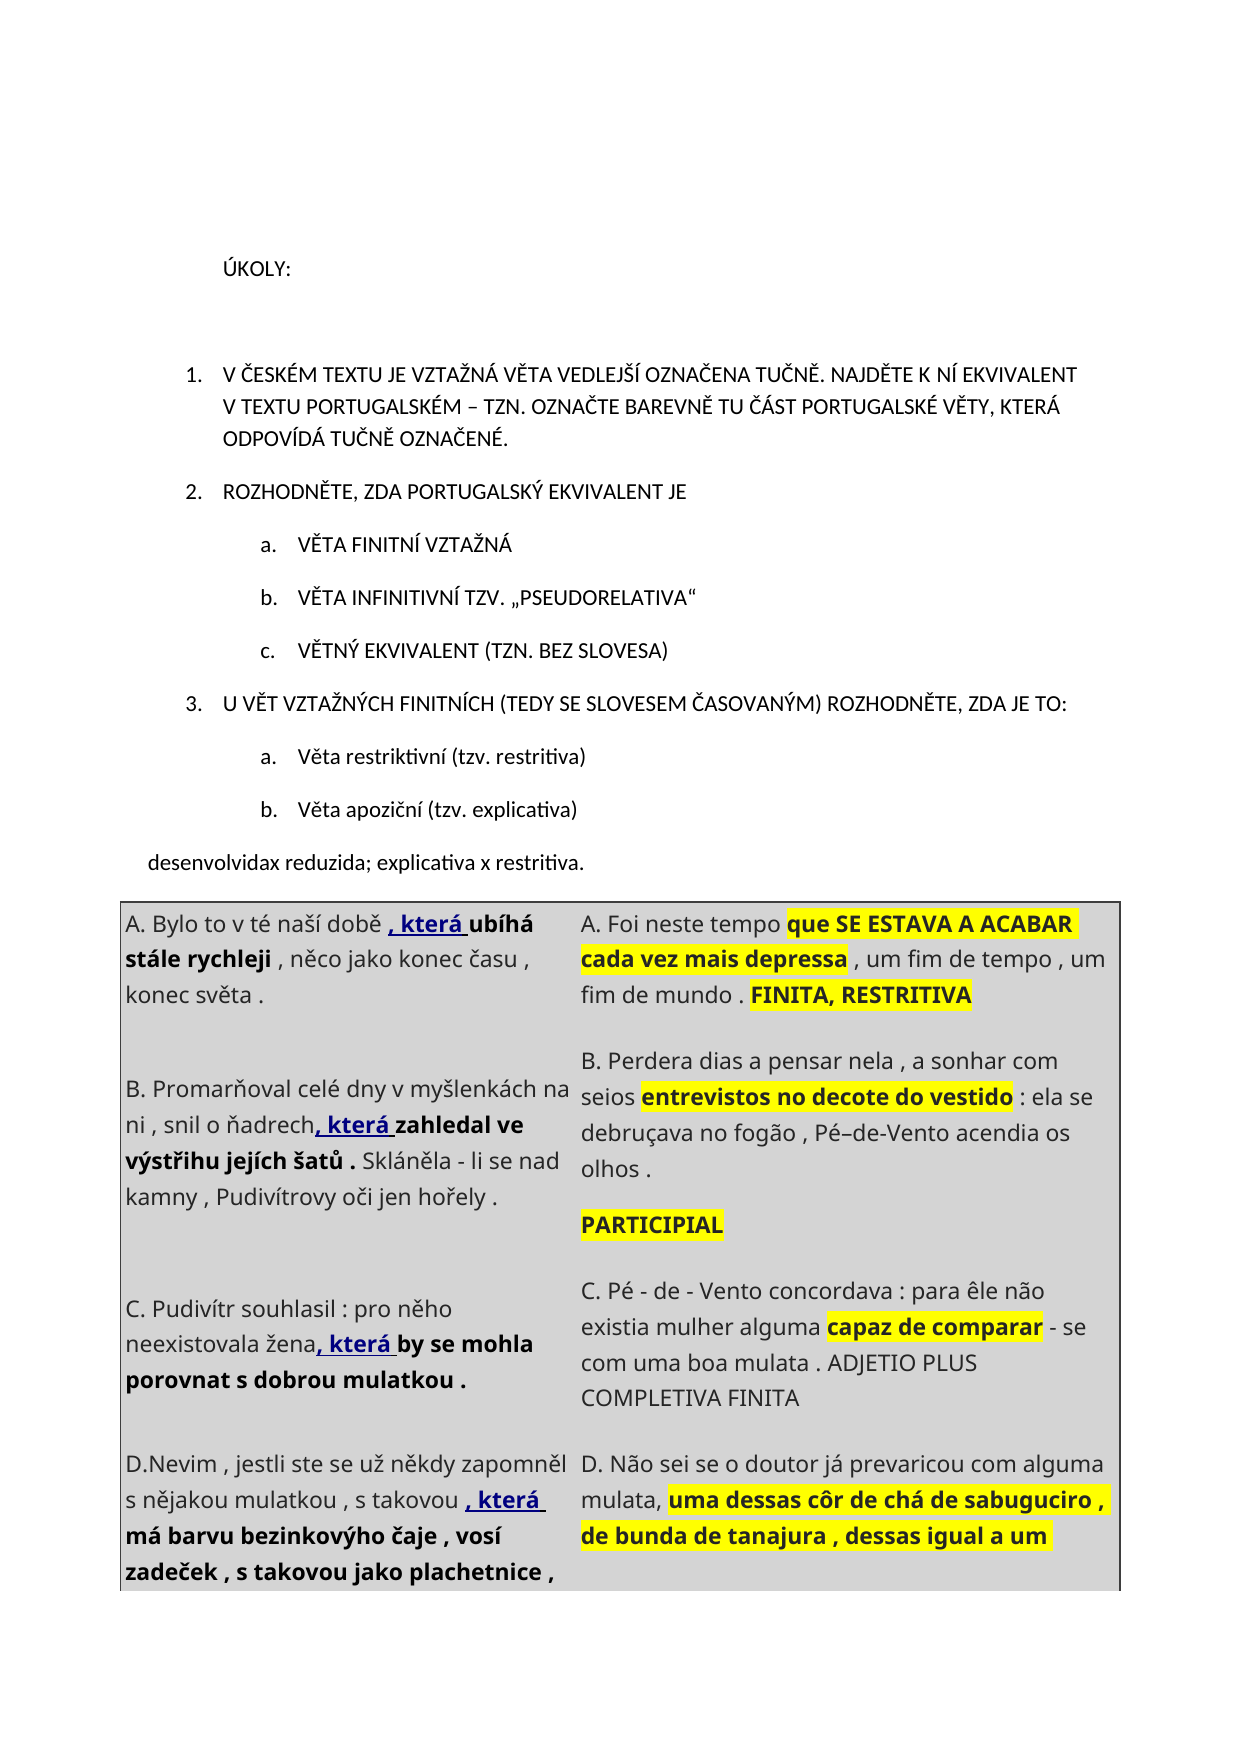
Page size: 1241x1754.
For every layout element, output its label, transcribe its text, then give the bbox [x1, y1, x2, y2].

table_cell B. Perdera dias a pensar nela , a sonhar com seios entrevistos no decote do vestido : ela se debruçava no fogão , Pé–de-Vento acendia os olhos . PARTICIPIAL [576, 1040, 1119, 1270]
list VĚTA INFINITIVNÍ TZV. „PSEUDORELATIVA“ [260, 583, 1093, 611]
table_cell D. Não sei se o doutor já prevaricou com alguma mulata, uma dessas côr de chá de sabuguciro , de bunda de tanajura , dessas igual a um [576, 1443, 1119, 1591]
table_cell C. Pudivítr souhlasil : pro něho neexistovala žena, která by se mohla porovnat s dobrou mulatkou . [121, 1270, 576, 1443]
list Věta restriktivní (tzv. restritiva) [260, 742, 1093, 770]
text ÚKOLY: [223, 254, 1093, 282]
table_cell C. Pé - de - Vento concordava : para êle não existia mulher alguma capaz de comparar - se com uma boa mulata . ADJETIO PLUS COMPLETIVA FINITA [576, 1270, 1119, 1443]
table_cell D.Nevim , jestli ste se už někdy zapomněl s nějakou mulatkou , s takovou , která má barvu bezinkovýho čaje , vosí zadeček , s takovou jako plachetnice , [121, 1443, 576, 1591]
table_header A. Foi neste tempo que SE ESTAVA A ACABAR cada vez mais depressa , um fim de tempo , um fim de mundo . FINITA, RESTRITIVA [576, 903, 1119, 1040]
list ROZHODNĚTE, ZDA PORTUGALSKÝ EKVIVALENT JE [185, 477, 1093, 505]
table_cell B. Promarňoval celé dny v myšlenkách na ni , snil o ňadrech, která zahledal ve výstřihu jejích šatů . Skláněla - li se nad kamny , Pudivítrovy oči jen hořely . [121, 1040, 576, 1270]
list U VĚT VZTAŽNÝCH FINITNÍCH (TEDY SE SLOVESEM ČASOVANÝM) ROZHODNĚTE, ZDA JE TO: [185, 689, 1093, 717]
table_header A. Bylo to v té naší době , která ubíhá stále rychleji , něco jako konec času , konec světa . [121, 903, 576, 1040]
list Věta apoziční (tzv. explicativa) [260, 795, 1093, 823]
list VĚTA FINITNÍ VZTAŽNÁ [260, 530, 1093, 558]
list VĚTNÝ EKVIVALENT (TZN. BEZ SLOVESA) [260, 636, 1093, 664]
list V ČESKÉM TEXTU JE VZTAŽNÁ VĚTA VEDLEJŠÍ OZNAČENA TUČNĚ. NAJDĚTE K NÍ EKVIVALENT V TEXTU PORTUGALSKÉM – TZN. OZNAČTE BAREVNĚ TU ČÁST PORTUGALSKÉ VĚTY, KTERÁ ODPOVÍDÁ TUČNĚ OZNAČENÉ. [185, 360, 1093, 452]
text desenvolvidax reduzida; explicativa x restritiva. [148, 848, 1093, 876]
